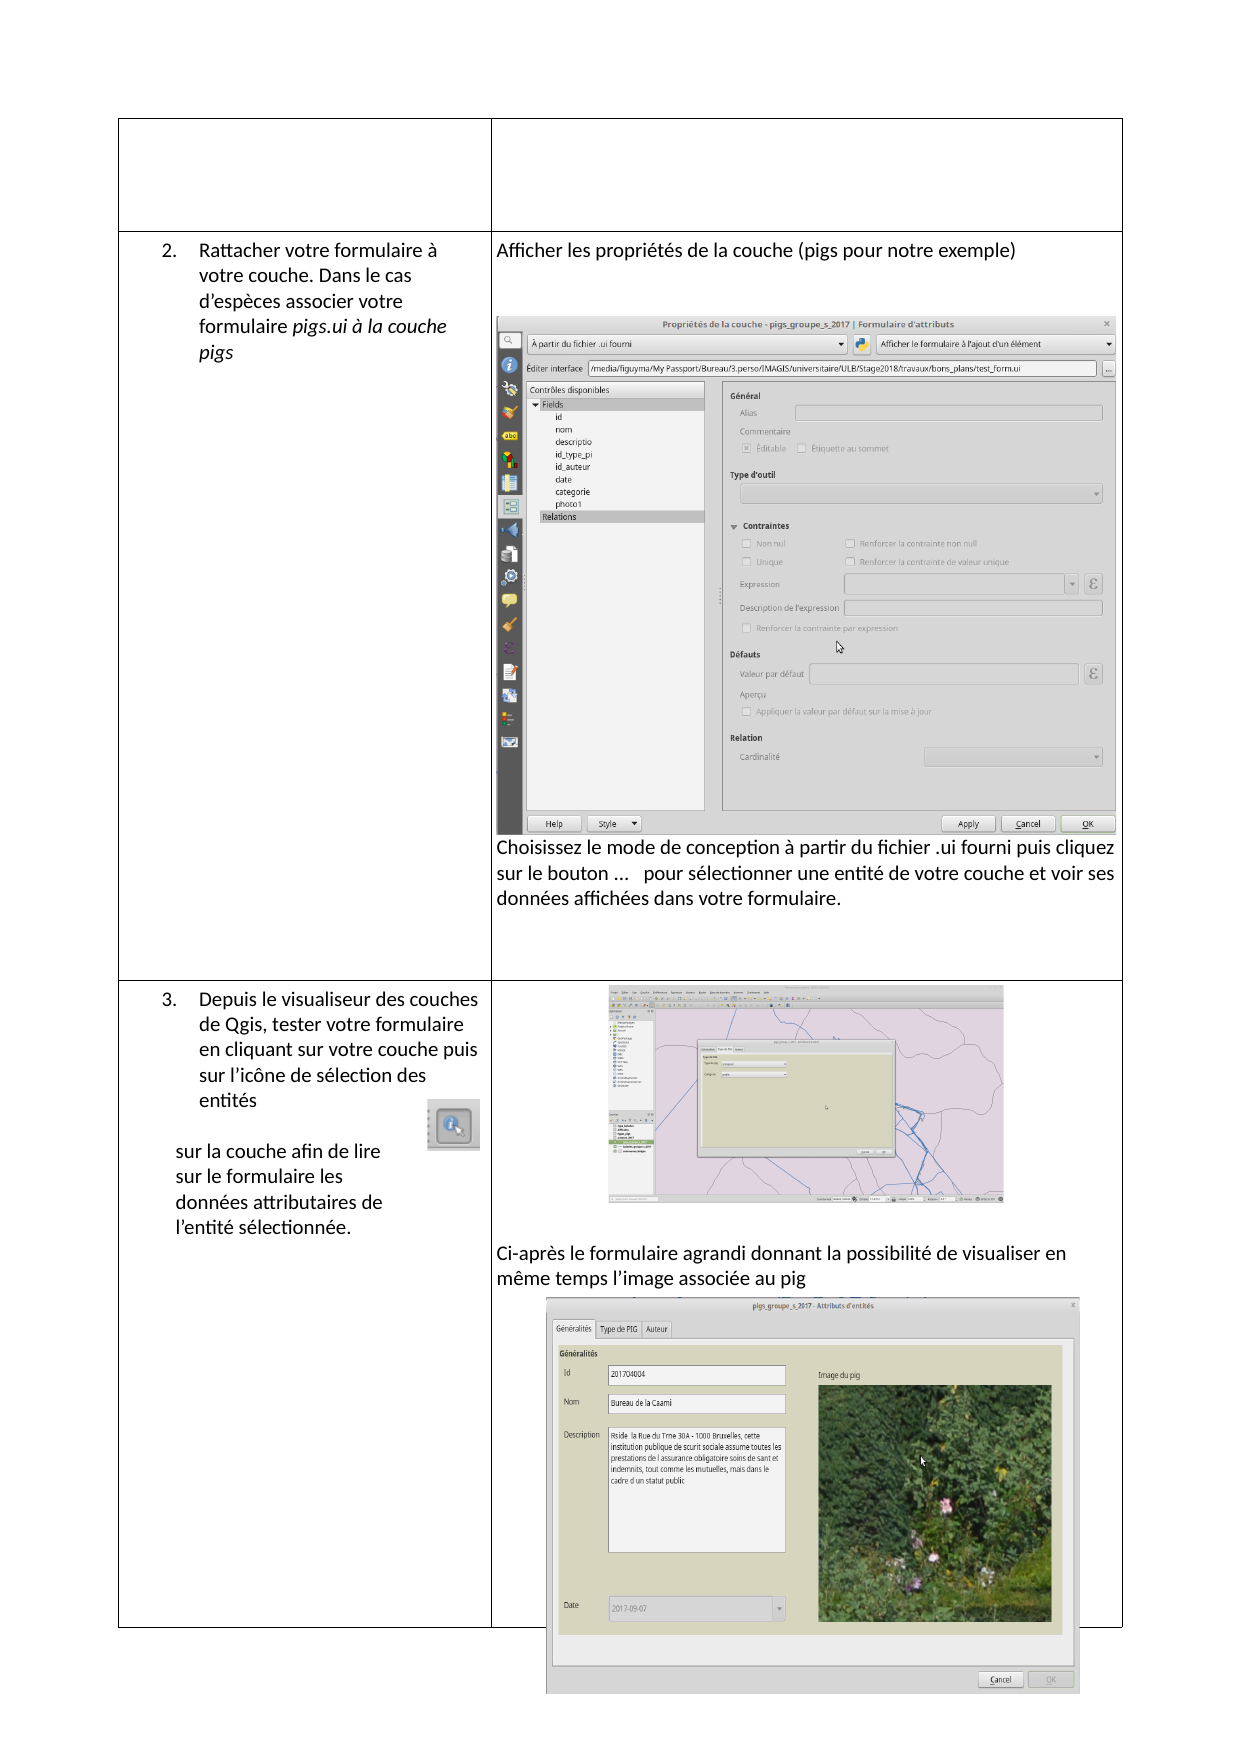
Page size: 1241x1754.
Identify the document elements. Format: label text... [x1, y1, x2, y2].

table_cell [492, 119, 1122, 231]
table_cell Ci-après le formulaire agrandi donnant la possibilité de visualiser en même temps l’image associée au pig [492, 981, 1122, 1627]
picture [496, 316, 1117, 835]
picture [546, 1297, 1080, 1694]
picture [427, 1099, 480, 1151]
table_cell Rattacher votre formulaire à votre couche. Dans le cas d’espèces associer votre formulaire pigs.ui à la couche pigs [119, 232, 491, 980]
table_cell Depuis le visualiseur des couches de Qgis, tester votre formulaire en cliquant sur votre couche puis sur l’icône de sélection des entités sur la couche afin de lire sur le formulaire les données attributaires de l’entité sélectionnée. [119, 981, 491, 1627]
table_cell Afficher les propriétés de la couche (pigs pour notre exemple) Choisissez le mode de conception à partir du fichier .ui fourni puis cliquez sur le bouton ... pour sélectionner une entité de votre couche et voir ses données affichées dans votre formulaire. [492, 232, 1122, 980]
picture [608, 985, 1004, 1203]
table_cell [119, 119, 491, 231]
